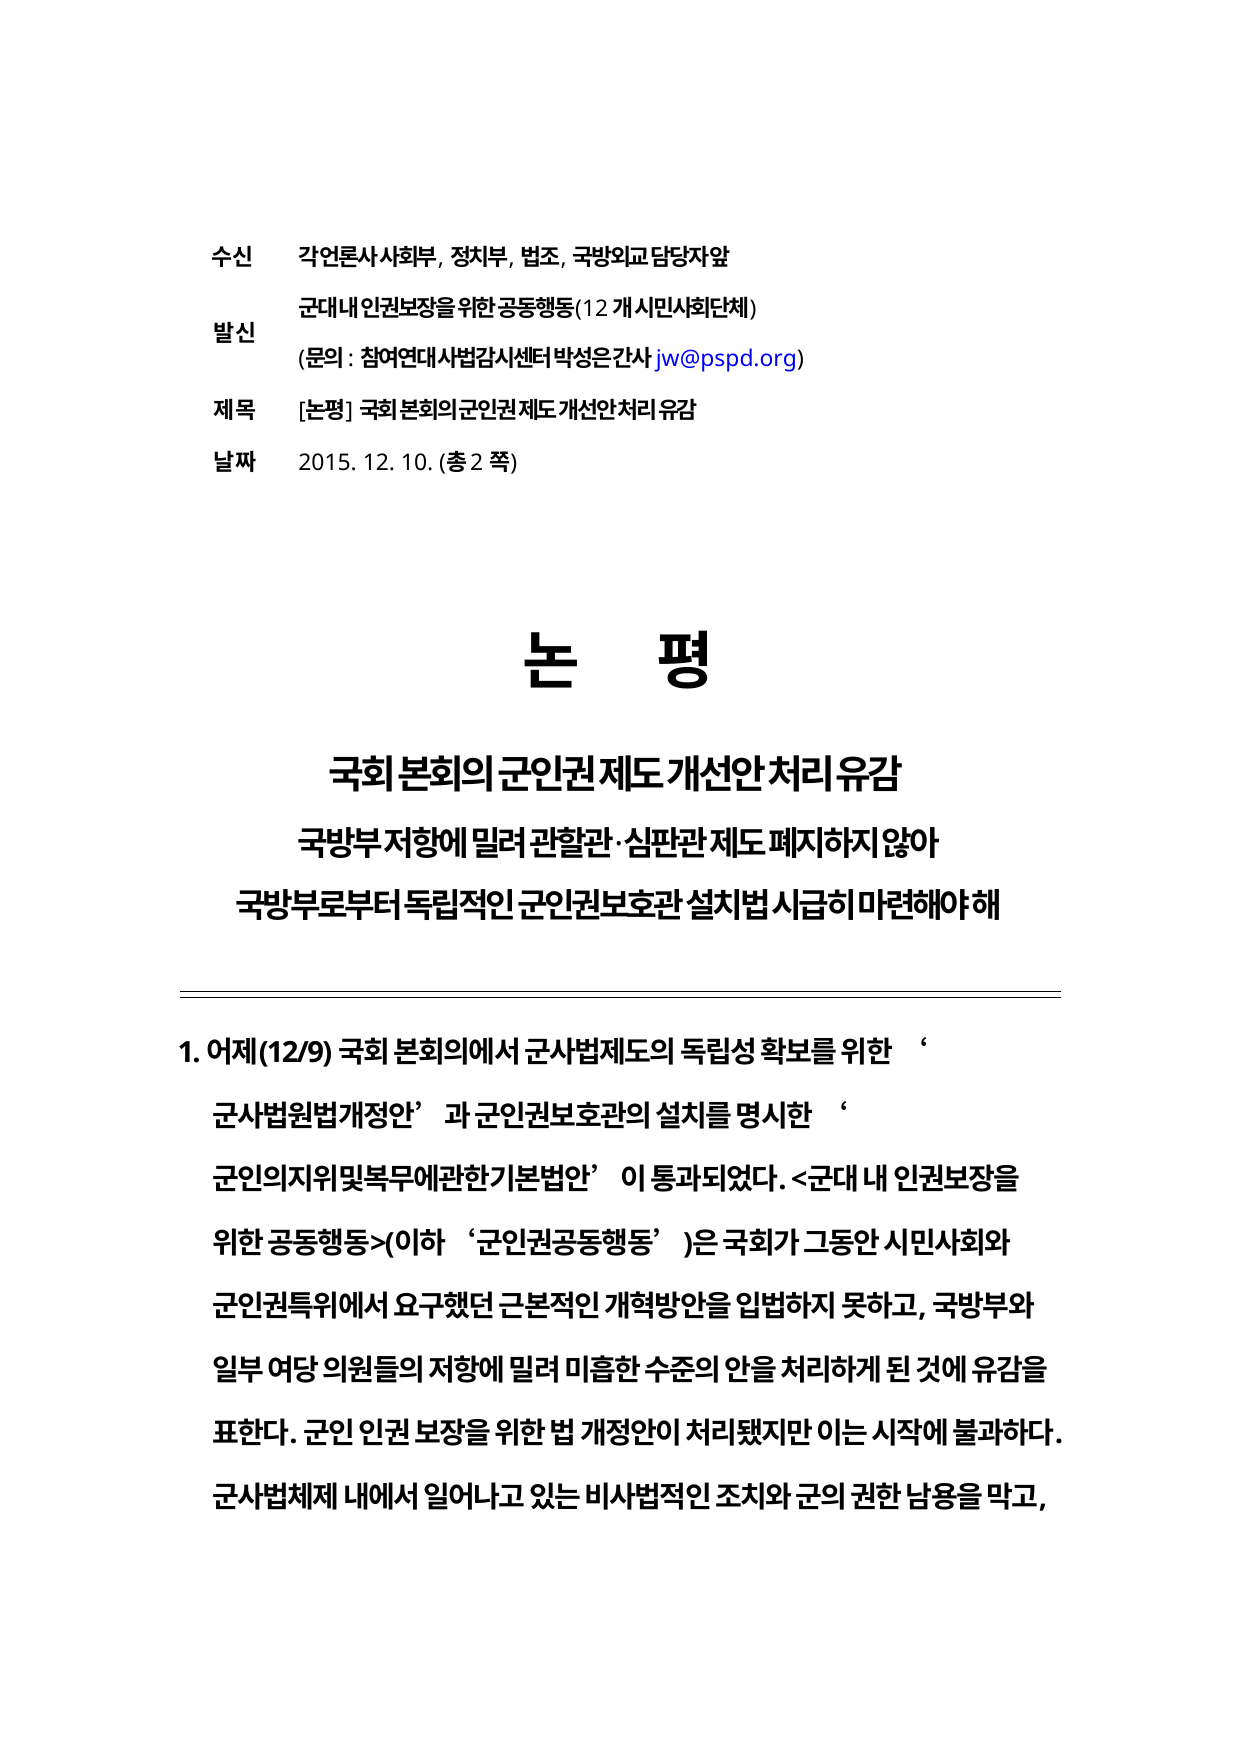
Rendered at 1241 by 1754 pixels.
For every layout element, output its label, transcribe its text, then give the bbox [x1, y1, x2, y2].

table_cell [177, 493, 1058, 599]
text 1. 어제(12/9) 국회 본회의에서 군사법제도의 독립성 확보를 위한 ‘군사법원법개정안’과 군인권보호관의 설치를 명시한 ‘군인의지위및복무에관한기본법안’이 통과되었다. <군대 내 인권보장을 위한 공동행동>(이하‘군인권공동행동’)은 국회가 그동안 시민사회와 군인권특위에서 요구했던 근본적인 개혁방안을 입법하지 못하고, 국방부와 일부 여당 의원들의 저항에 밀려 미흡한 수준의 안을 처리하게 된 것에 유감을 표한다. 군인 인권 보장을 위한 법 개정안이 처리됐지만 이는 시작에 불과하다. 군사법체제 내에서 일어나고 있는 비사법적인 조치와 군의 권한 남용을 막고, [177, 1029, 1063, 1516]
table_cell 날 짜 [177, 441, 295, 493]
table_header 국회 본회의 군인권 제도 개선안 처리 유감 국방부 저항에 밀려 관할관·심판관 제도 폐지하지 않아 국방부로부터 독립적인 군인권보호관 설치법 시급히 마련해야 해 [180, 740, 1061, 942]
table_cell 2015. 12. 10. (총 2 쪽) [295, 441, 1058, 493]
table_cell [논평] 국회 본회의 군인권 제도 개선안 처리 유감 [295, 389, 1058, 441]
table_header 수 신 [177, 236, 295, 287]
table_cell 논 평 [177, 599, 1058, 712]
table_cell 발 신 [177, 288, 295, 388]
table_cell [180, 942, 1061, 991]
table_header 각 언론사 사회부, 정치부, 법조, 국방외교 담당자 앞 [295, 236, 1058, 287]
table_cell 제 목 [177, 389, 295, 441]
table_cell 군대 내 인권보장을 위한 공동행동(12개 시민사회단체) (문의 : 참여연대 사법감시센터 박성은 간사 jw@pspd.org) [295, 288, 1058, 388]
